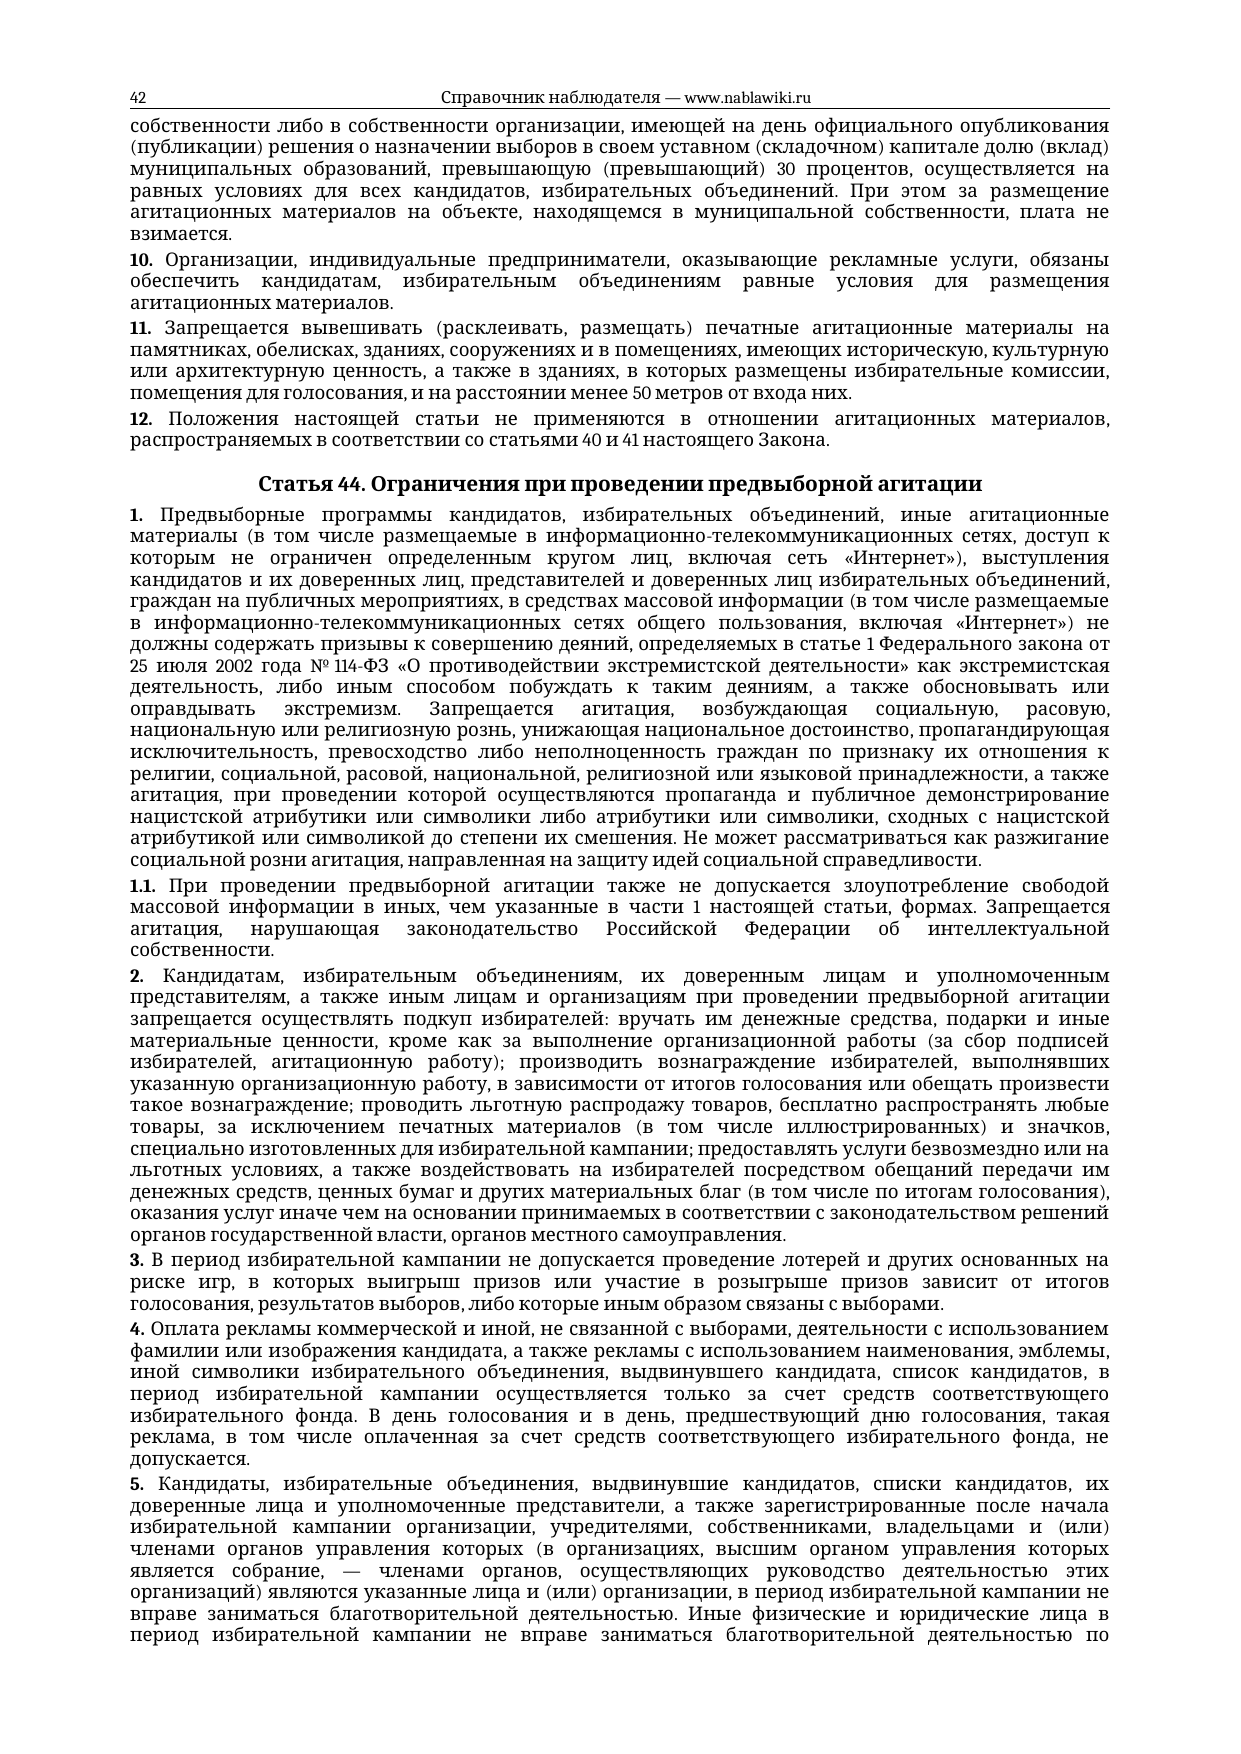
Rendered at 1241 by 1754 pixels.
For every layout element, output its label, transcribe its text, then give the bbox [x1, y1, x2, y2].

text 2. Кандидатам, избирательным объединениям, их доверенным лицам и уполномоченным представителям, а также иным лицам и организациям при проведении предвыборной агитации запрещается осуществлять подкуп избирателей: вручать им денежные средства, подарки и иные материальные ценности, кроме как за выполнение организационной работы (за сбор подписей избирателей, агитационную работу); производить вознаграждение избирателей, выполнявших указанную организационную работу, в зависимости от итогов голосования или обещать произвести такое вознаграждение; проводить льготную распродажу товаров, бесплатно распространять любые товары, за исключением печатных материалов (в том числе иллюстрированных) и значков, специально изготовленных для избирательной кампании; предоставлять услуги безвозмездно или на льготных условиях, а также воздействовать на избирателей посредством обещаний передачи им денежных средств, ценных бумаг и других материальных благ (в том числе по итогам голосования), оказания услуг иначе чем на основании принимаемых в соответствии с законодательством решений органов государственной власти, органов местного самоуправления. [130, 966, 1110, 1246]
text 10. Организации, индивидуальные предприниматели, оказывающие рекламные услуги, обязаны обеспечить кандидатам, избирательным объединениям равные условия для размещения агитационных материалов. [130, 249, 1110, 314]
subtitle Статья 44. Ограничения при проведении предвыборной агитации [130, 472, 1110, 496]
text собственности либо в собственности организации, имеющей на день официального опубликования (публикации) решения о назначении выборов в своем уставном (складочном) капитале долю (вклад) муниципальных образований, превышающую (превышающий) 30 процентов, осуществляется на равных условиях для всех кандидатов, избирательных объединений. При этом за размещение агитационных материалов на объекте, находящемся в муниципальной собственности, плата не взимается. [130, 116, 1110, 245]
text 12. Положения настоящей статьи не применяются в отношении агитационных материалов, распространяемых в соответствии со статьями 40 и 41 настоящего Закона. [130, 408, 1110, 451]
text 1.1. При проведении предвыборной агитации также не допускается злоупотребление свободой массовой информации в иных, чем указанные в части 1 настоящей статьи, формах. Запрещается агитация, нарушающая законодательство Российской Федерации об интеллектуальной собственности. [130, 875, 1110, 961]
text 3. В период избирательной кампании не допускается проведение лотерей и других основанных на риске игр, в которых выигрыш призов или участие в розыгрыше призов зависит от итогов голосования, результатов выборов, либо которые иным образом связаны с выборами. [130, 1250, 1110, 1315]
text 11. Запрещается вывешивать (расклеивать, размещать) печатные агитационные материалы на памятниках, обелисках, зданиях, сооружениях и в помещениях, имеющих историческую, культурную или архитектурную ценность, а также в зданиях, в которых размещены избирательные комиссии, помещения для голосования, и на расстоянии менее 50 метров от входа них. [130, 318, 1110, 404]
text 5. Кандидаты, избирательные объединения, выдвинувшие кандидатов, списки кандидатов, их доверенные лица и уполномоченные представители, а также зарегистрированные после начала избирательной кампании организации, учредителями, собственниками, владельцами и (или) членами органов управления которых (в организациях, высшим органом управления которых является собрание, — членами органов, осуществляющих руководство деятельностью этих организаций) являются указанные лица и (или) организации, в период избирательной кампании не вправе заниматься благотворительной деятельностью. Иные физические и юридические лица в период избирательной кампании не вправе заниматься благотворительной деятельностью по [130, 1474, 1110, 1646]
text 1. Предвыборные программы кандидатов, избирательных объединений, иные агитационные материалы (в том числе размещаемые в информационно-телекоммуникационных сетях, доступ к которым не ограничен определенным кругом лиц, включая сеть «Интернет»), выступления кандидатов и их доверенных лиц, представителей и доверенных лиц избирательных объединений, граждан на публичных мероприятиях, в средствах массовой информации (в том числе размещаемые в информационно-телекоммуникационных сетях общего пользования, включая «Интернет») не должны содержать призывы к совершению деяний, определяемых в статье 1 Федерального закона от 25 июля 2002 года № 114-ФЗ «О противодействии экстремистской деятельности» как экстремистская деятельность, либо иным способом побуждать к таким деяниям, а также обосновывать или оправдывать экстремизм. Запрещается агитация, возбуждающая социальную, расовую, национальную или религиозную рознь, унижающая национальное достоинство, пропагандирующая исключительность, превосходство либо неполноценность граждан по признаку их отношения к религии, социальной, расовой, национальной, религиозной или языковой принадлежности, а также агитация, при проведении которой осуществляются пропаганда и публичное демонстрирование нацистской атрибутики или символики либо атрибутики или символики, сходных с нацистской атрибутикой или символикой до степени их смешения. Не может рассматриваться как разжигание социальной розни агитация, направленная на защиту идей социальной справедливости. [130, 504, 1110, 871]
text 4. Оплата рекламы коммерческой и иной, не связанной с выборами, деятельности с использованием фамилии или изображения кандидата, а также рекламы с использованием наименования, эмблемы, иной символики избирательного объединения, выдвинувшего кандидата, список кандидатов, в период избирательной кампании осуществляется только за счет средств соответствующего избирательного фонда. В день голосования и в день, предшествующий дню голосования, такая реклама, в том числе оплаченная за счет средств соответствующего избирательного фонда, не допускается. [130, 1319, 1110, 1470]
